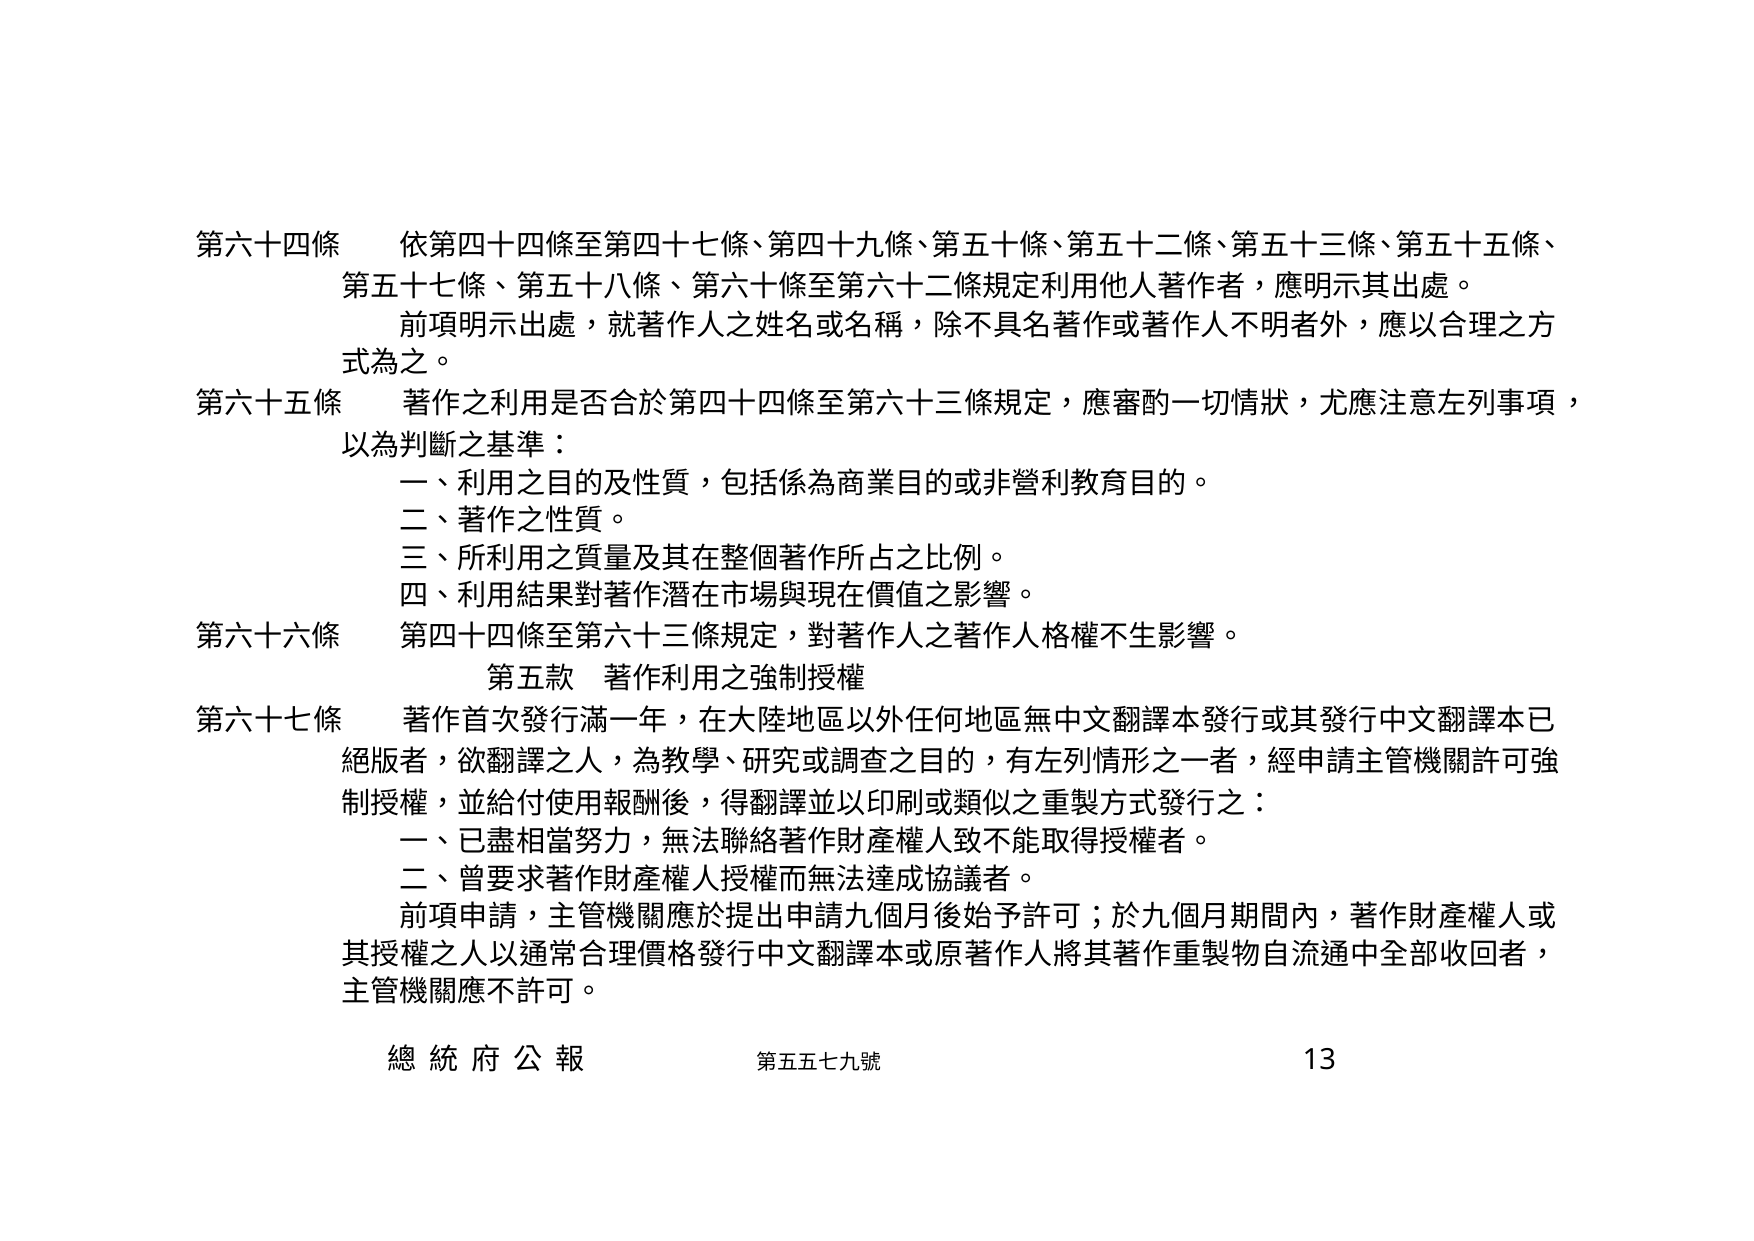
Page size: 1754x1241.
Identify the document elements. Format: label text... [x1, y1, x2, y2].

text 第六十六條 第四十四條至第六十三條規定，對著作人之著作人格權不生影響。 [195, 613, 1559, 655]
text 第六十五條 著作之利用是否合於第四十四條至第六十三條規定，應審酌一切情狀，尤應注意左列事項，以為判斷之基準： [195, 380, 1559, 463]
text 前項申請，主管機關應於提出申請九個月後始予許可；於九個月期間內，著作財產權人或其授權之人以通常合理價格發行中文翻譯本或原著作人將其著作重製物自流通中全部收回者，主管機關應不許可。 [341, 897, 1559, 1009]
text 第六十七條 著作首次發行滿一年，在大陸地區以外任何地區無中文翻譯本發行或其發行中文翻譯本已絕版者，欲翻譯之人，為教學、研究或調查之目的，有左列情形之一者，經申請主管機關許可強制授權，並給付使用報酬後，得翻譯並以印刷或類似之重製方式發行之： [195, 697, 1559, 822]
text 第六十四條 依第四十四條至第四十七條、第四十九條、第五十條、第五十二條、第五十三條、第五十五條、第五十七條、第五十八條、第六十條至第六十二條規定利用他人著作者，應明示其出處。 [195, 222, 1559, 305]
text 二、著作之性質。 [399, 501, 1559, 538]
text 四、利用結果對著作潛在市場與現在價值之影響。 [399, 576, 1559, 613]
text 前項明示出處，就著作人之姓名或名稱，除不具名著作或著作人不明者外，應以合理之方式為之。 [341, 305, 1559, 380]
text 二、曾要求著作財產權人授權而無法達成協議者。 [399, 859, 1559, 897]
text 三、所利用之質量及其在整個著作所占之比例。 [399, 538, 1559, 576]
text 一、已盡相當努力，無法聯絡著作財產權人致不能取得授權者。 [399, 822, 1559, 859]
text 第五款 著作利用之強制授權 [487, 655, 1559, 697]
text 一、利用之目的及性質，包括係為商業目的或非營利教育目的。 [399, 463, 1559, 501]
